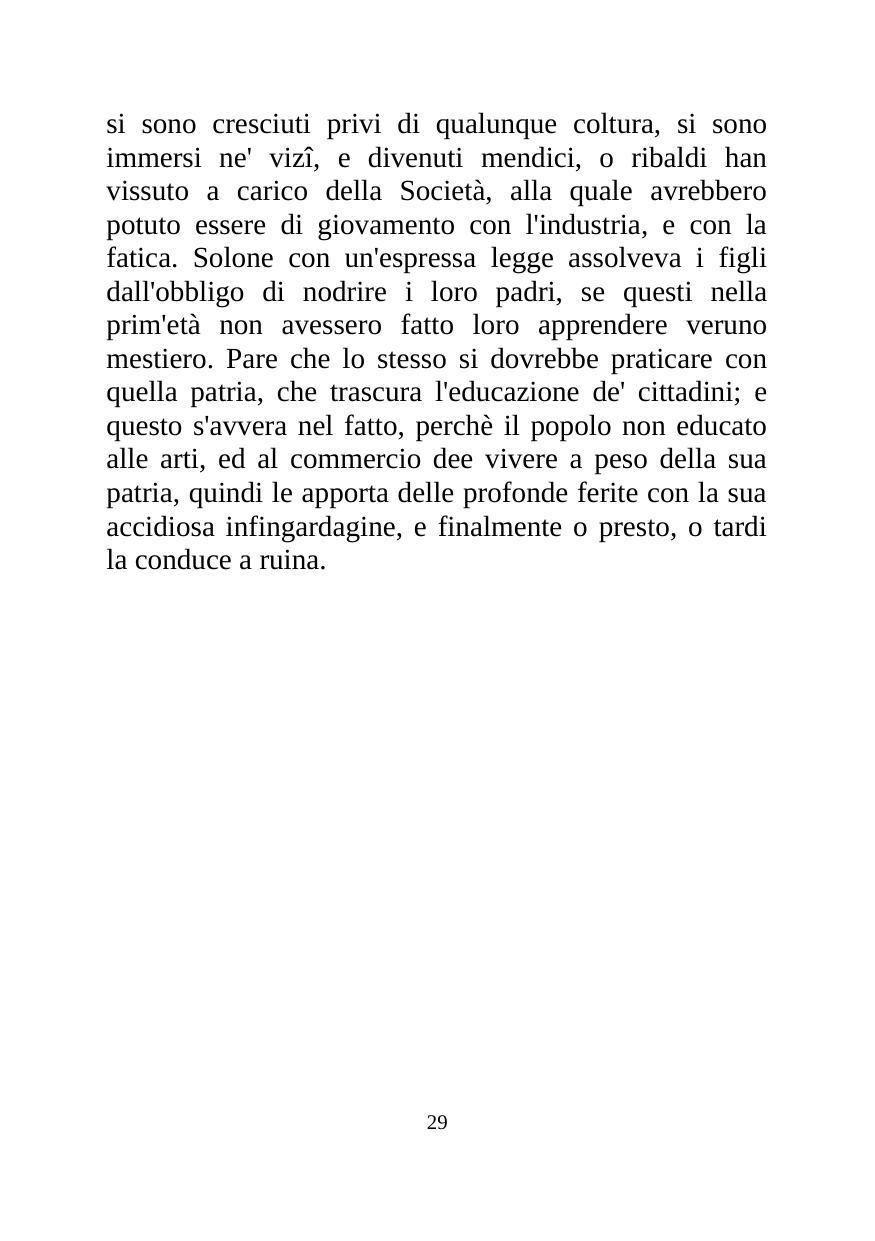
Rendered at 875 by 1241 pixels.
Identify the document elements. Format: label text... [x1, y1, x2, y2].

text si sono cresciuti privi di qualunque coltura, si sono immersi ne' vizî, e divenuti mendici, o ribaldi han vissuto a carico della Società, alla quale avrebbero potuto essere di giovamento con l'industria, e con la fatica. Solone con un'espressa legge assolveva i figli dall'obbligo di nodrire i loro padri, se questi nella prim'età non avessero fatto loro apprendere veruno mestiero. Pare che lo stesso si dovrebbe praticare con quella patria, che trascura l'educazione de' cittadini; e questo s'avvera nel fatto, perchè il popolo non educato alle arti, ed al commercio dee vivere a peso della sua patria, quindi le apporta delle profonde ferite con la sua accidiosa infingardagine, e finalmente o presto, o tardi la conduce a ruina. [106, 106, 768, 576]
